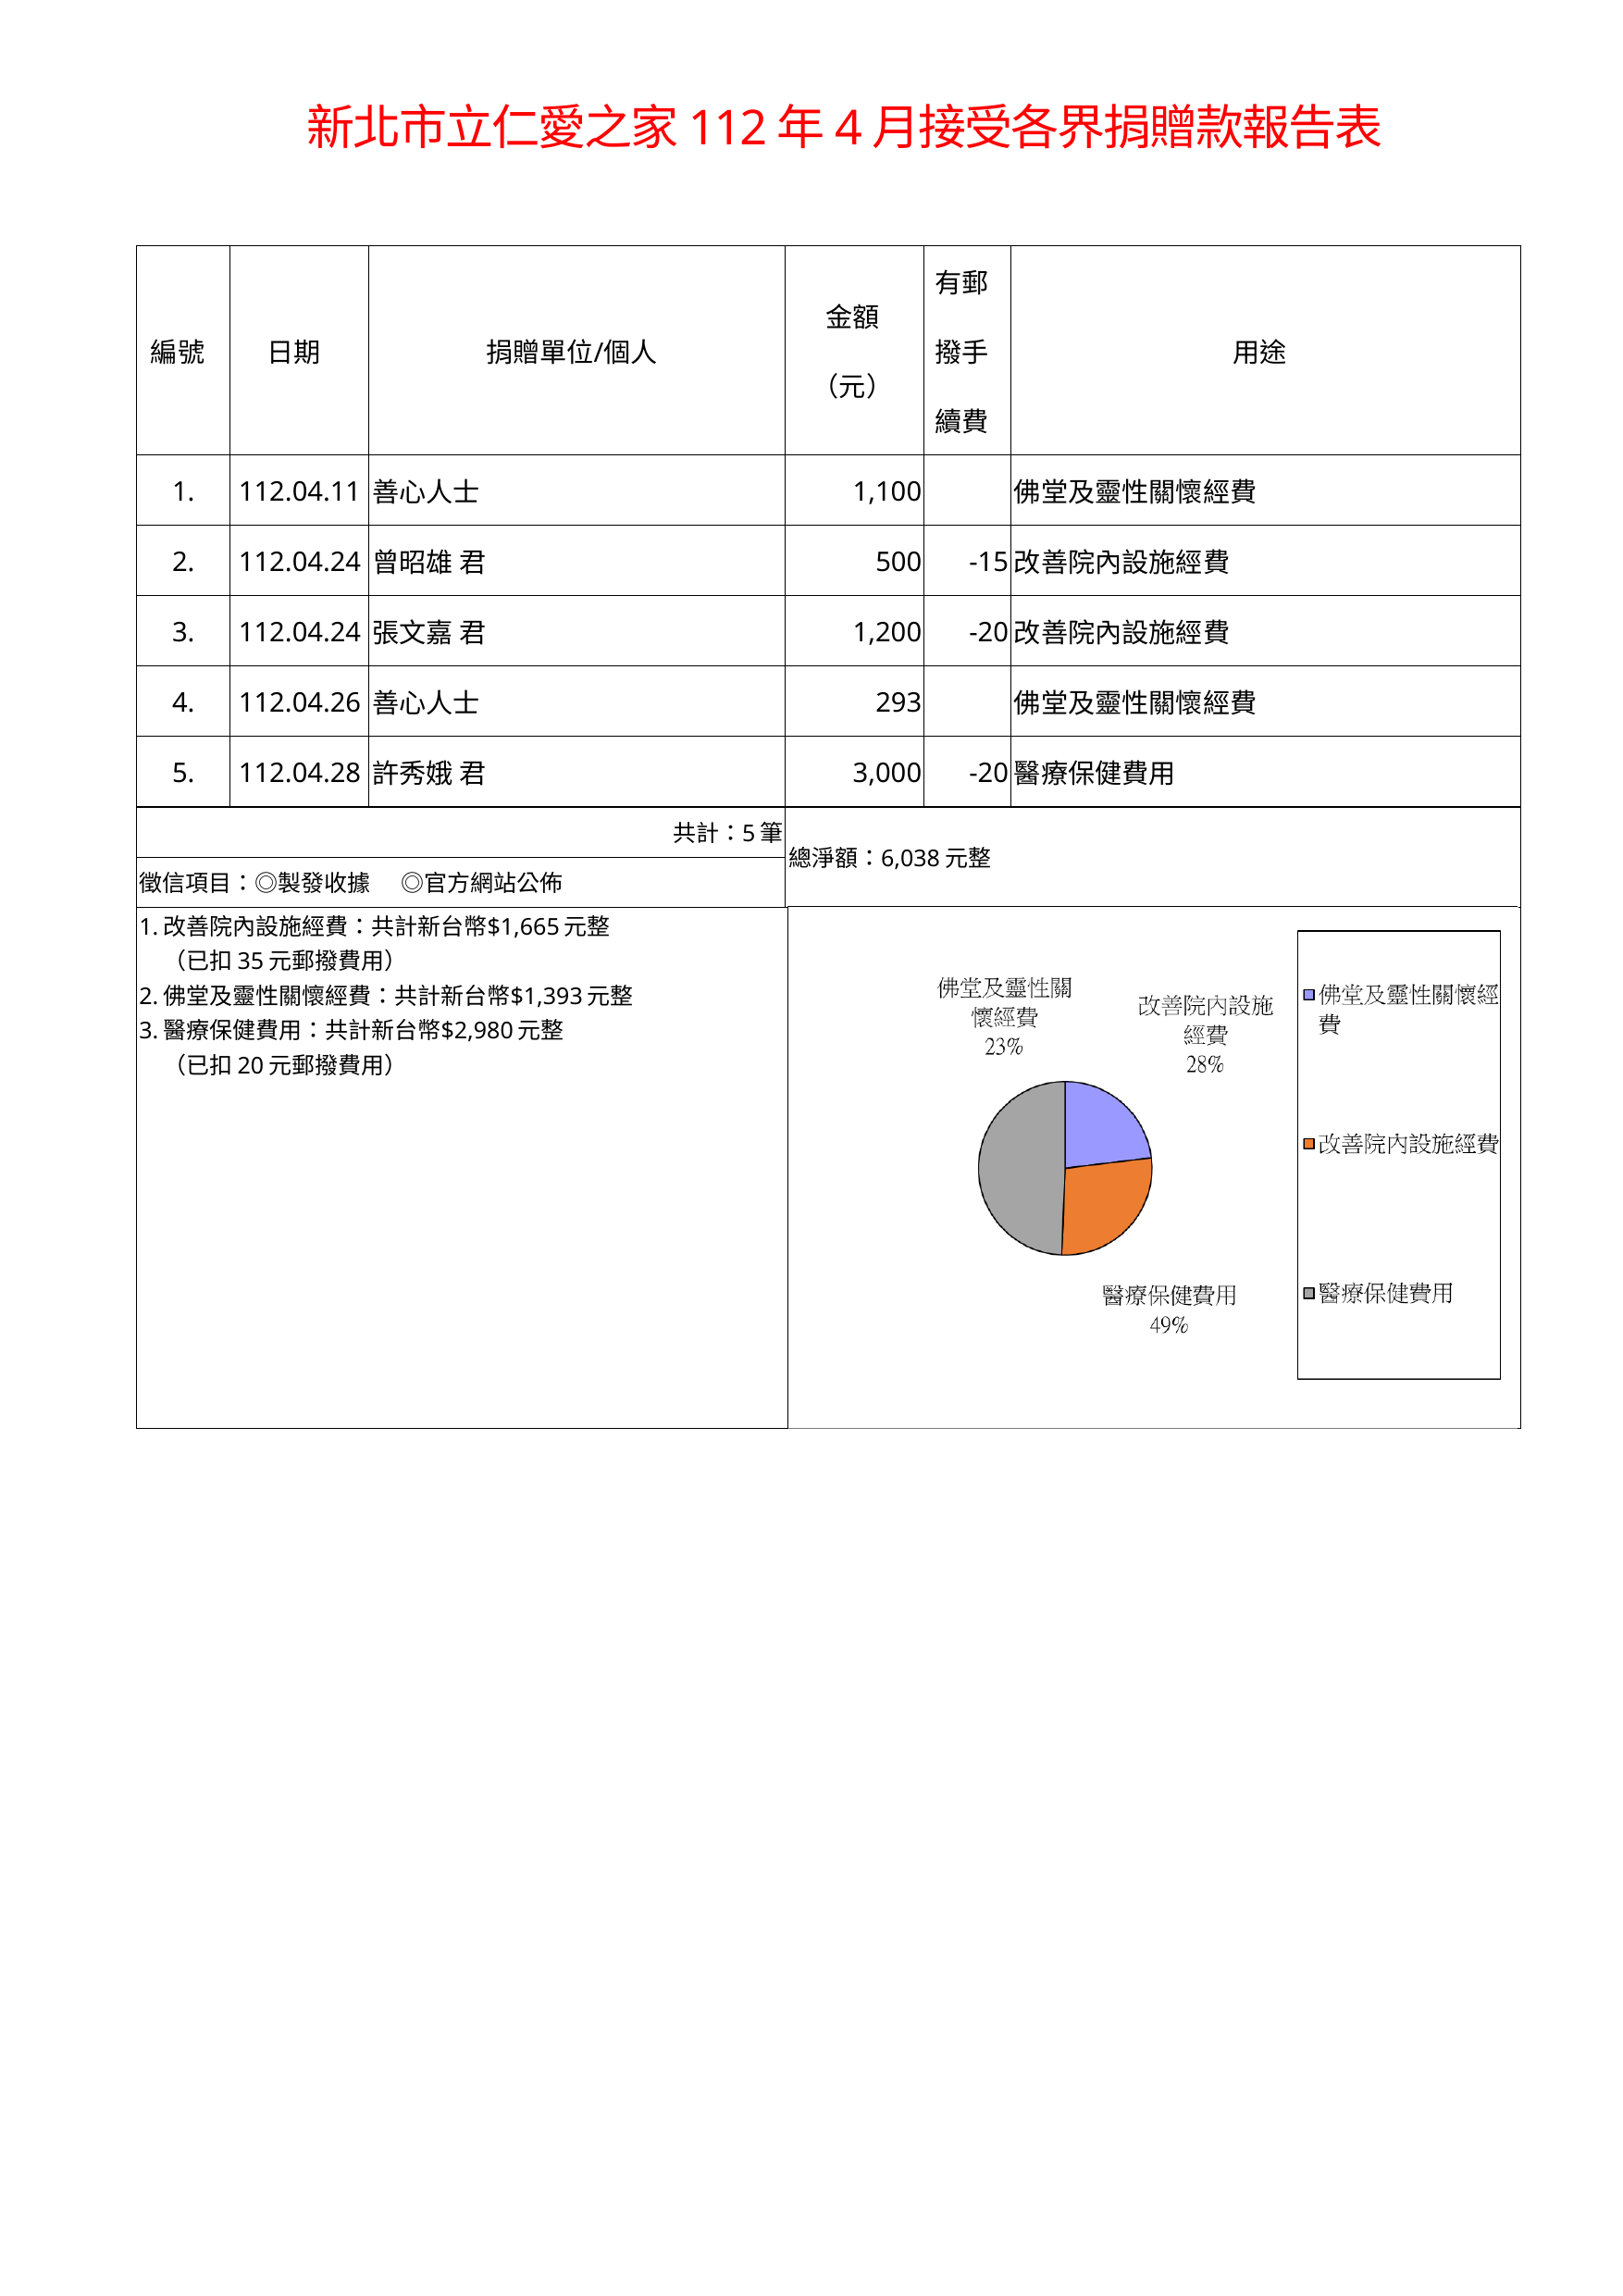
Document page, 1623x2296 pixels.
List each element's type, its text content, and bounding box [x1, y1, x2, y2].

table_cell [924, 666, 1010, 736]
table_header 有郵撥手續費 [924, 246, 1010, 454]
table_cell 徵信項目：◎製發收據 ◎官方網站公佈 [137, 858, 785, 907]
table_cell 112.04.26 [230, 666, 368, 736]
table_cell [137, 455, 229, 525]
table_cell 共計：5筆 [137, 808, 785, 857]
table_cell 改善院內設施經費：共計新台幣$1,665元整 （已扣35元郵撥費用） 佛堂及靈性關懷經費：共計新台幣$1,393元整 醫療保健費用：共計新台幣$2,980元整 （已扣20元郵撥費用） [137, 908, 787, 1428]
table_cell 112.04.24 [230, 526, 368, 595]
table_cell [137, 526, 229, 595]
table_cell -15 [924, 526, 1010, 595]
table_cell 293 [786, 666, 923, 736]
table_header 日期 [230, 246, 368, 454]
table_cell 改善院內設施經費 [1011, 596, 1520, 665]
table_header 編號 [137, 246, 229, 454]
table_cell 善心人士 [369, 666, 785, 736]
table_cell 500 [786, 526, 923, 595]
table_header 金額（元） [786, 246, 923, 454]
table_header 用途 [1011, 246, 1520, 454]
table_cell 3,000 [786, 737, 923, 806]
table_cell [137, 666, 229, 736]
table_cell -20 [924, 737, 1010, 806]
table_cell -20 [924, 596, 1010, 665]
table_cell 曾昭雄 君 [369, 526, 785, 595]
table_cell 佛堂及靈性關懷經費 [1011, 455, 1520, 525]
table_cell 112.04.11 [230, 455, 368, 525]
table_cell 改善院內設施經費 [1011, 526, 1520, 595]
table_cell [924, 455, 1010, 525]
table_cell 醫療保健費用 [1011, 737, 1520, 806]
table_cell 總淨額：6,038元整 [786, 808, 1520, 907]
table_cell 佛堂及靈性關懷經費 [1011, 666, 1520, 736]
table_cell 112.04.28 [230, 737, 368, 806]
table_cell 112.04.24 [230, 596, 368, 665]
table_cell [137, 596, 229, 665]
picture [787, 906, 1518, 1429]
text 新北市立仁愛之家112年4月接受各界捐贈款報告表 [109, 72, 1517, 176]
table_cell 張文嘉 君 [369, 596, 785, 665]
table_cell 1,200 [786, 596, 923, 665]
table_cell 善心人士 [369, 455, 785, 525]
table_cell 1,100 [786, 455, 923, 525]
table_cell 許秀娥 君 [369, 737, 785, 806]
table_cell [137, 737, 229, 806]
table_header 捐贈單位/個人 [369, 246, 785, 454]
